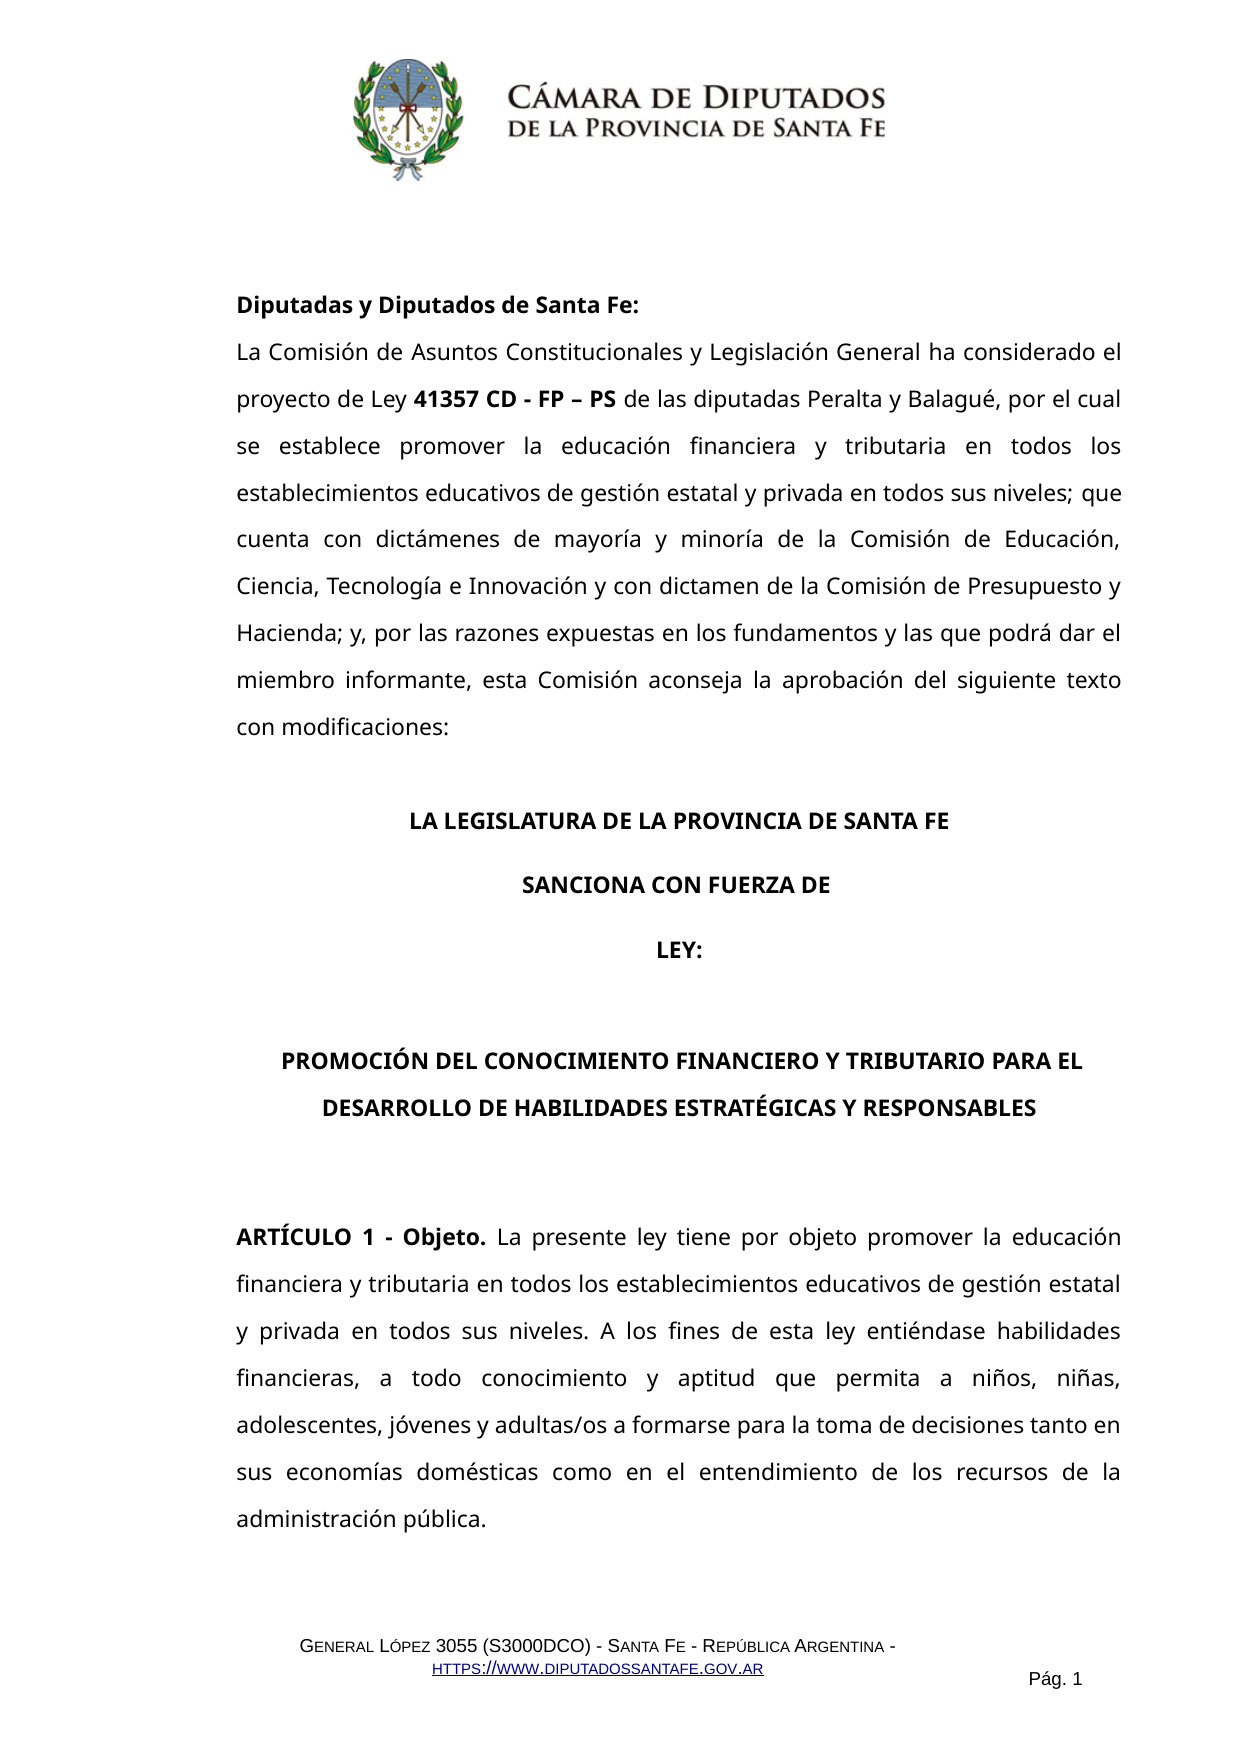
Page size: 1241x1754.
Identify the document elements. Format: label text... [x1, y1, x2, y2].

text PROMOCIÓN DEL CONOCIMIENTO FINANCIERO Y TRIBUTARIO PARA EL DESARROLLO DE HABILIDADES ESTRATÉGICAS Y RESPONSABLES [236, 1045, 1122, 1123]
text ARTÍCULO 1 - Objeto. La presente ley tiene por objeto promover la educación financiera y tributaria en todos los establecimientos educativos de gestión estatal y privada en todos sus niveles. A los fines de esta ley entiéndase habilidades financieras, a todo conocimiento y aptitud que permita a niños, niñas, adolescentes, jóvenes y adultas/os a formarse para la toma de decisiones tanto en sus economías domésticas como en el entendimiento de los recursos de la administración pública. [236, 1221, 1122, 1534]
text LEY: [236, 934, 1122, 965]
text LA LEGISLATURA DE LA PROVINCIA DE SANTA FE [236, 805, 1122, 836]
text SANCIONA CON FUERZA DE [236, 869, 1122, 901]
text La Comisión de Asuntos Constitucionales y Legislación General ha considerado el proyecto de Ley 41357 CD - FP – PS de las diputadas Peralta y Balagué, por el cual se establece promover la educación financiera y tributaria en todos los establecimientos educativos de gestión estatal y privada en todos sus niveles; que cuenta con dictámenes de mayoría y minoría de la Comisión de Educación, Ciencia, Tecnología e Innovación y con dictamen de la Comisión de Presupuesto y Hacienda; y, por las razones expuestas en los fundamentos y las que podrá dar el miembro informante, esta Comisión aconseja la aprobación del siguiente texto con modificaciones: [236, 336, 1122, 742]
text Diputadas y Diputados de Santa Fe: [236, 289, 1122, 320]
